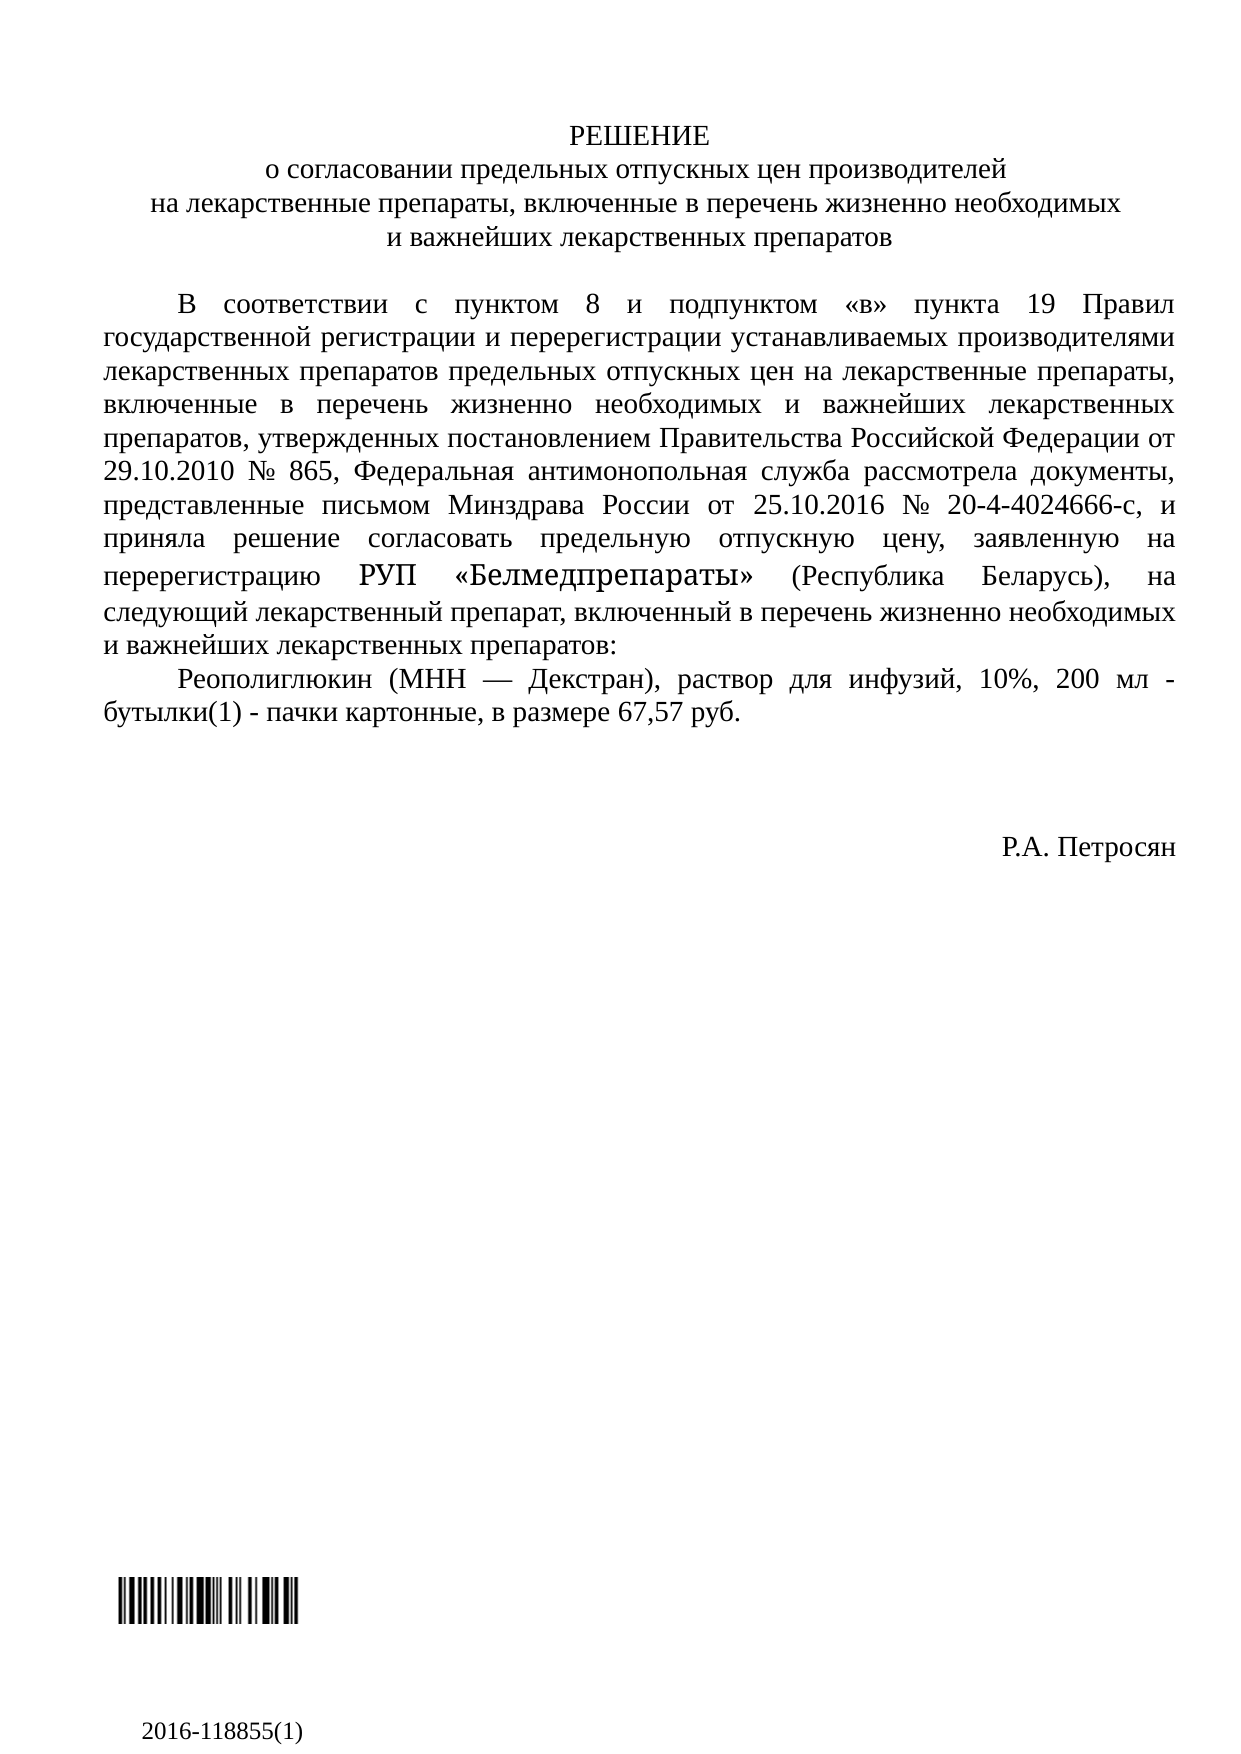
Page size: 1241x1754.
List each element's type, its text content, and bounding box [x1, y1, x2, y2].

text и важнейших лекарственных препаратов [103, 219, 1176, 252]
picture [103, 1577, 316, 1624]
text о согласовании предельных отпускных цен производителей [103, 152, 1176, 185]
text на лекарственные препараты, включенные в перечень жизненно необходимых [103, 185, 1176, 219]
text Р.А. Петросян [103, 829, 1176, 862]
text Реополиглюкин (МНН — Декстран), раствор для инфузий, 10%, 200 мл - бутылки(1) - пачки картонные, в размере 67,57 руб. [103, 661, 1176, 728]
text РЕШЕНИЕ [103, 118, 1176, 152]
text В соответствии с пунктом 8 и подпунктом «в» пункта 19 Правил государственной регистрации и перерегистрации устанавливаемых производителями лекарственных препаратов предельных отпускных цен на лекарственные препараты, включенные в перечень жизненно необходимых и важнейших лекарственных препаратов, утвержденных постановлением Правительства Российской Федерации от 29.10.2010 № 865, Федеральная антимонопольная служба рассмотрела документы, представленные письмом Минздрава России от 25.10.2016 № 20-4-4024666-с, и приняла решение согласовать предельную отпускную цену, заявленную на перерегистрацию РУП «Белмедпрепараты» (Республика Беларусь), на следующий лекарственный препарат, включенный в перечень жизненно необходимых и важнейших лекарственных препаратов: [103, 286, 1176, 661]
